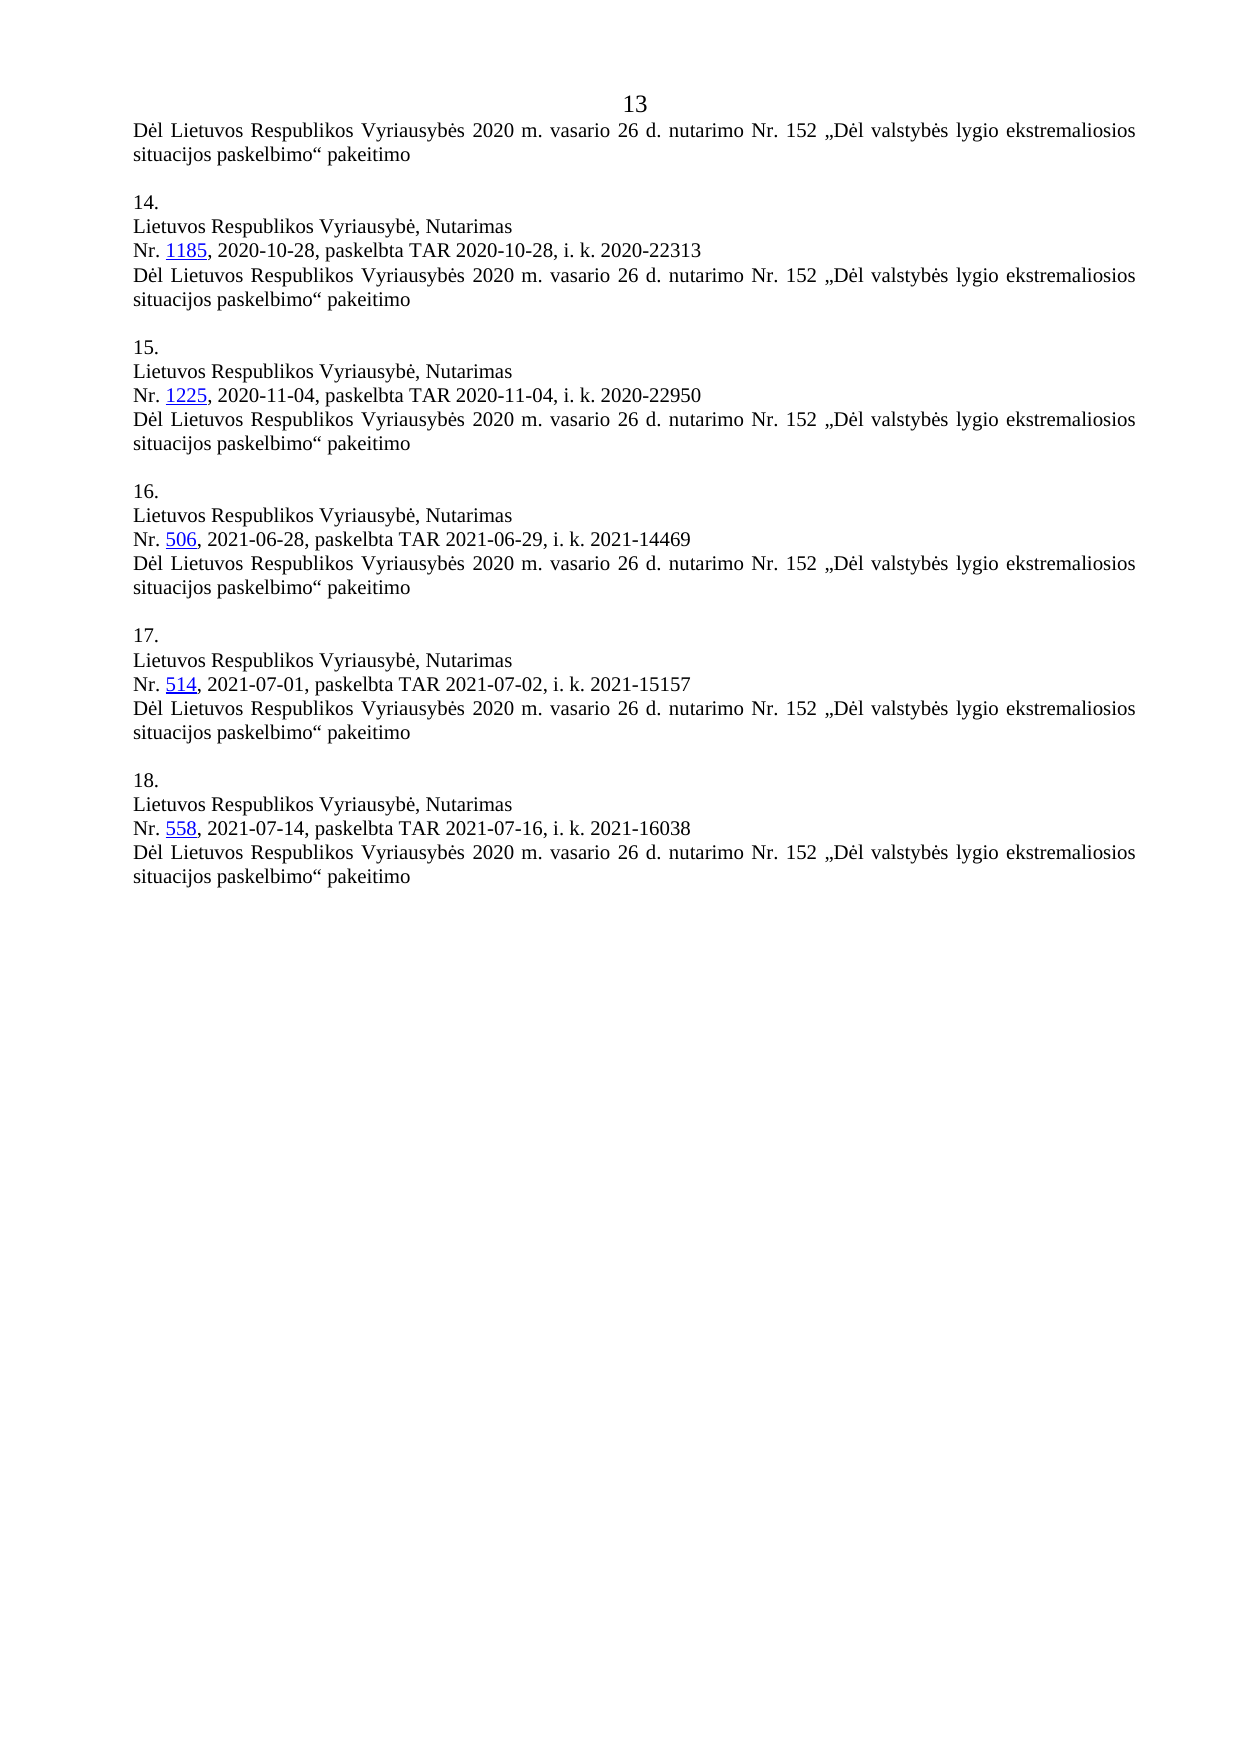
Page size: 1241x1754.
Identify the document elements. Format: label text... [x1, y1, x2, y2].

text Dėl Lietuvos Respublikos Vyriausybės 2020 m. vasario 26 d. nutarimo Nr. 152 „Dėl valstybės lygio ekstremaliosios situacijos paskelbimo“ pakeitimo [133, 696, 1137, 744]
text 14. [133, 190, 1137, 214]
text Nr. 1225, 2020-11-04, paskelbta TAR 2020-11-04, i. k. 2020-22950 [133, 383, 1137, 407]
text 15. [133, 335, 1137, 359]
text Lietuvos Respublikos Vyriausybė, Nutarimas [133, 359, 1137, 383]
text Nr. 558, 2021-07-14, paskelbta TAR 2021-07-16, i. k. 2021-16038 [133, 816, 1137, 840]
text Nr. 506, 2021-06-28, paskelbta TAR 2021-06-29, i. k. 2021-14469 [133, 527, 1137, 551]
text Nr. 514, 2021-07-01, paskelbta TAR 2021-07-02, i. k. 2021-15157 [133, 672, 1137, 696]
text Lietuvos Respublikos Vyriausybė, Nutarimas [133, 503, 1137, 527]
text Dėl Lietuvos Respublikos Vyriausybės 2020 m. vasario 26 d. nutarimo Nr. 152 „Dėl valstybės lygio ekstremaliosios situacijos paskelbimo“ pakeitimo [133, 118, 1137, 166]
text 18. [133, 768, 1137, 792]
text Lietuvos Respublikos Vyriausybė, Nutarimas [133, 214, 1137, 238]
text Dėl Lietuvos Respublikos Vyriausybės 2020 m. vasario 26 d. nutarimo Nr. 152 „Dėl valstybės lygio ekstremaliosios situacijos paskelbimo“ pakeitimo [133, 262, 1137, 311]
text Lietuvos Respublikos Vyriausybė, Nutarimas [133, 647, 1137, 672]
text Dėl Lietuvos Respublikos Vyriausybės 2020 m. vasario 26 d. nutarimo Nr. 152 „Dėl valstybės lygio ekstremaliosios situacijos paskelbimo“ pakeitimo [133, 551, 1137, 599]
text 16. [133, 479, 1137, 503]
text 17. [133, 623, 1137, 647]
text Dėl Lietuvos Respublikos Vyriausybės 2020 m. vasario 26 d. nutarimo Nr. 152 „Dėl valstybės lygio ekstremaliosios situacijos paskelbimo“ pakeitimo [133, 840, 1137, 888]
text Lietuvos Respublikos Vyriausybė, Nutarimas [133, 792, 1137, 816]
text Dėl Lietuvos Respublikos Vyriausybės 2020 m. vasario 26 d. nutarimo Nr. 152 „Dėl valstybės lygio ekstremaliosios situacijos paskelbimo“ pakeitimo [133, 407, 1137, 455]
text Nr. 1185, 2020-10-28, paskelbta TAR 2020-10-28, i. k. 2020-22313 [133, 238, 1137, 262]
